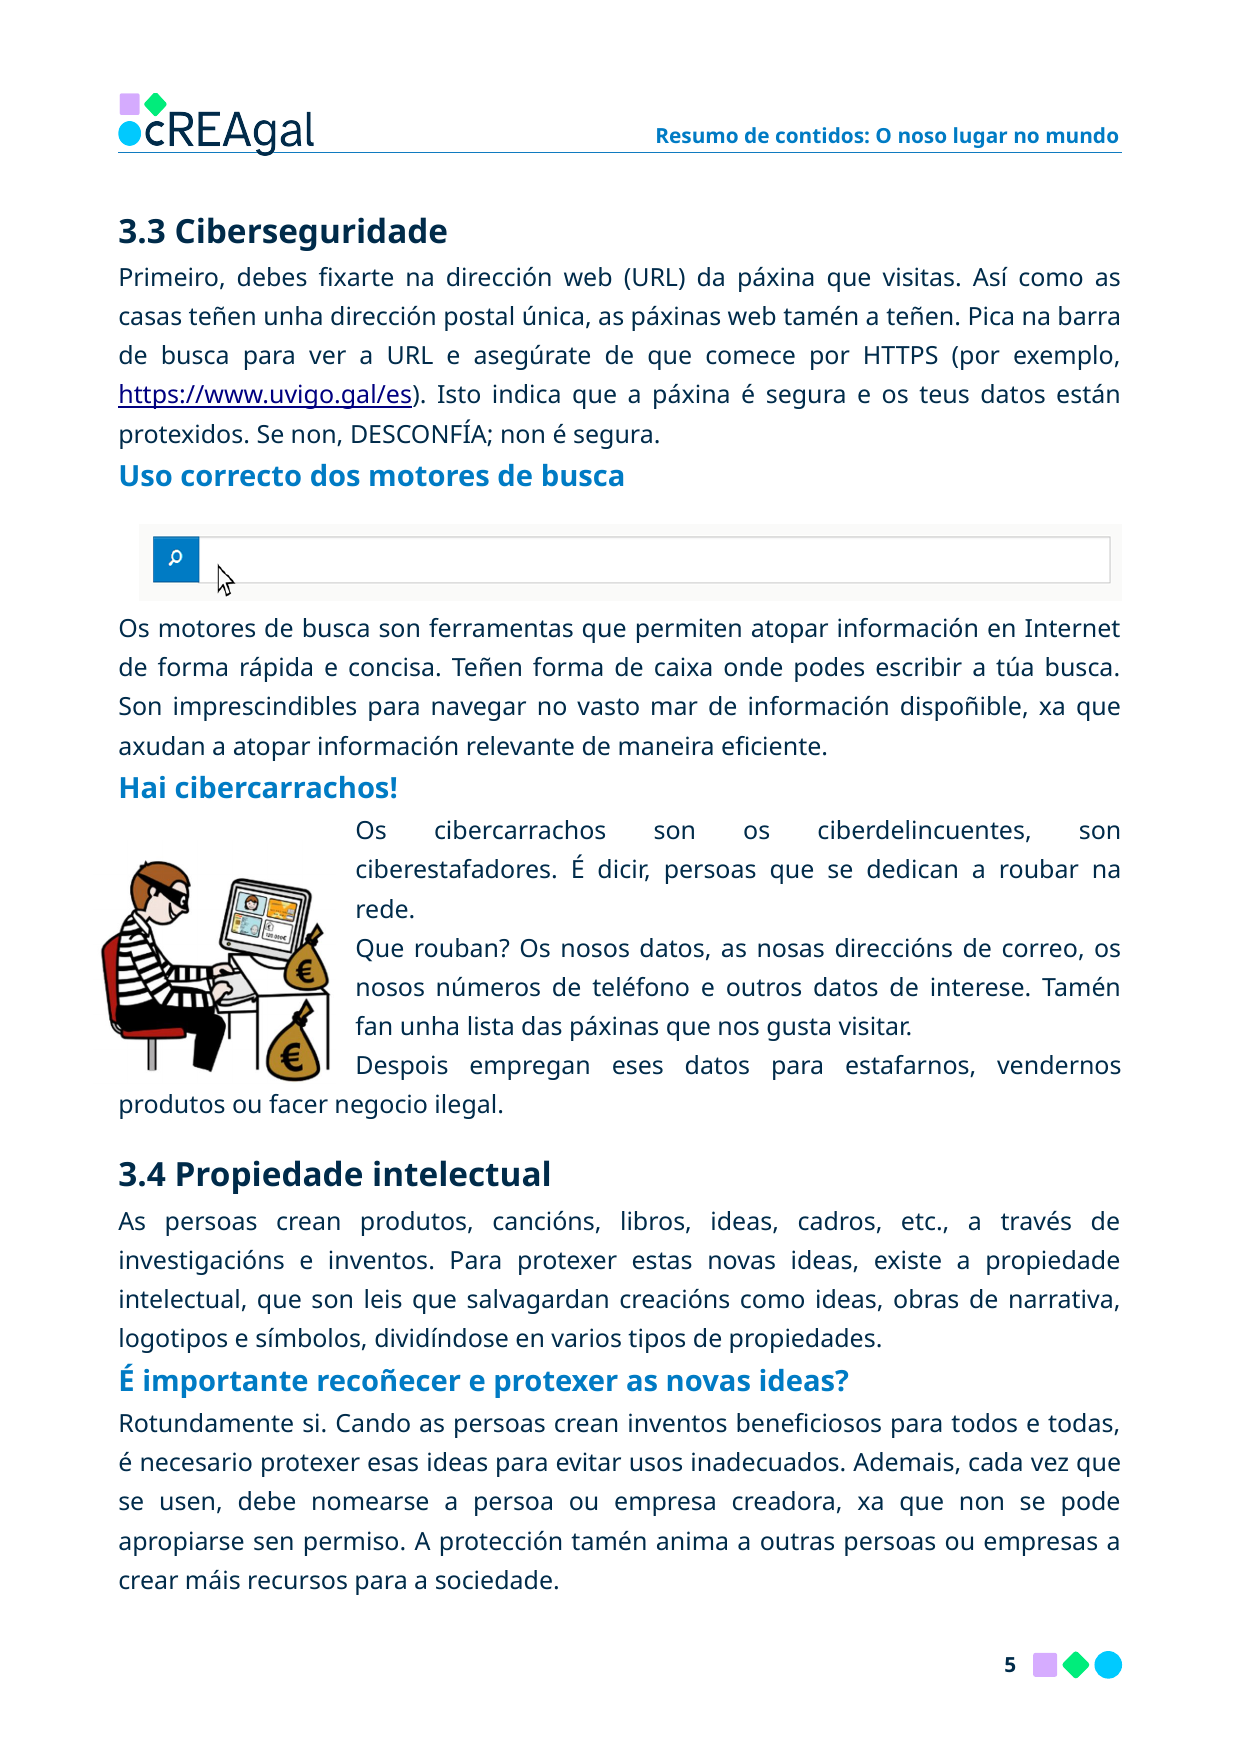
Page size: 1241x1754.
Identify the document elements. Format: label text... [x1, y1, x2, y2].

text As persoas crean produtos, cancións, libros, ideas, cadros, etc., a través de investigacións e inventos. Para protexer estas novas ideas, existe a propiedade intelectual, que son leis que salvagardan creacións como ideas, obras de narrativa, logotipos e símbolos, dividíndose en varios tipos de propiedades. [118, 1203, 1122, 1355]
text Primeiro, debes fixarte na dirección web (URL) da páxina que visitas. Así como as casas teñen unha dirección postal única, as páxinas web tamén a teñen. Pica na barra de busca para ver a URL e asegúrate de que comece por HTTPS (por exemplo, https://www.uvigo.gal/es). Isto indica que a páxina é segura e os teus datos están protexidos. Se non, DESCONFÍA; non é segura. [118, 260, 1122, 450]
text Que rouban? Os nosos datos, as nosas direccións de correo, os nosos números de teléfono e outros datos de interese. Tamén fan unha lista das páxinas que nos gusta visitar. [337, 930, 1122, 1043]
picture [138, 522, 1123, 601]
picture [118, 93, 314, 156]
subtitle Hai cibercarrachos! [118, 767, 1122, 807]
text Despois empregan eses datos para estafarnos, vendernos produtos ou facer negocio ilegal. [118, 1048, 1122, 1121]
subtitle Uso correcto dos motores de busca [118, 456, 1122, 495]
subtitle 3.3 Ciberseguridade [118, 207, 1122, 253]
text Rotundamente si. Cando as persoas crean inventos beneficiosos para todos e todas, é necesario protexer esas ideas para evitar usos inadecuados. Ademais, cada vez que se usen, debe nomearse a persoa ou empresa creadora, xa que non se pode apropiarse sen permiso. A protección tamén anima a outras persoas ou empresas a crear máis recursos para a sociedade. [118, 1406, 1122, 1596]
text Os cibercarrachos son os ciberdelincuentes, son ciberestafadores. É dicir, persoas que se dedican a roubar na rede. [118, 813, 1122, 925]
text Os motores de busca son ferramentas que permiten atopar información en Internet de forma rápida e concisa. Teñen forma de caixa onde podes escribir a túa busca. Son imprescindibles para navegar no vasto mar de información dispoñible, xa que axudan a atopar información relevante de maneira eficiente. [118, 501, 1122, 762]
subtitle É importante recoñecer e protexer as novas ideas? [118, 1360, 1122, 1400]
subtitle 3.4 Propiedade intelectual [118, 1151, 1122, 1197]
picture [93, 840, 337, 1084]
